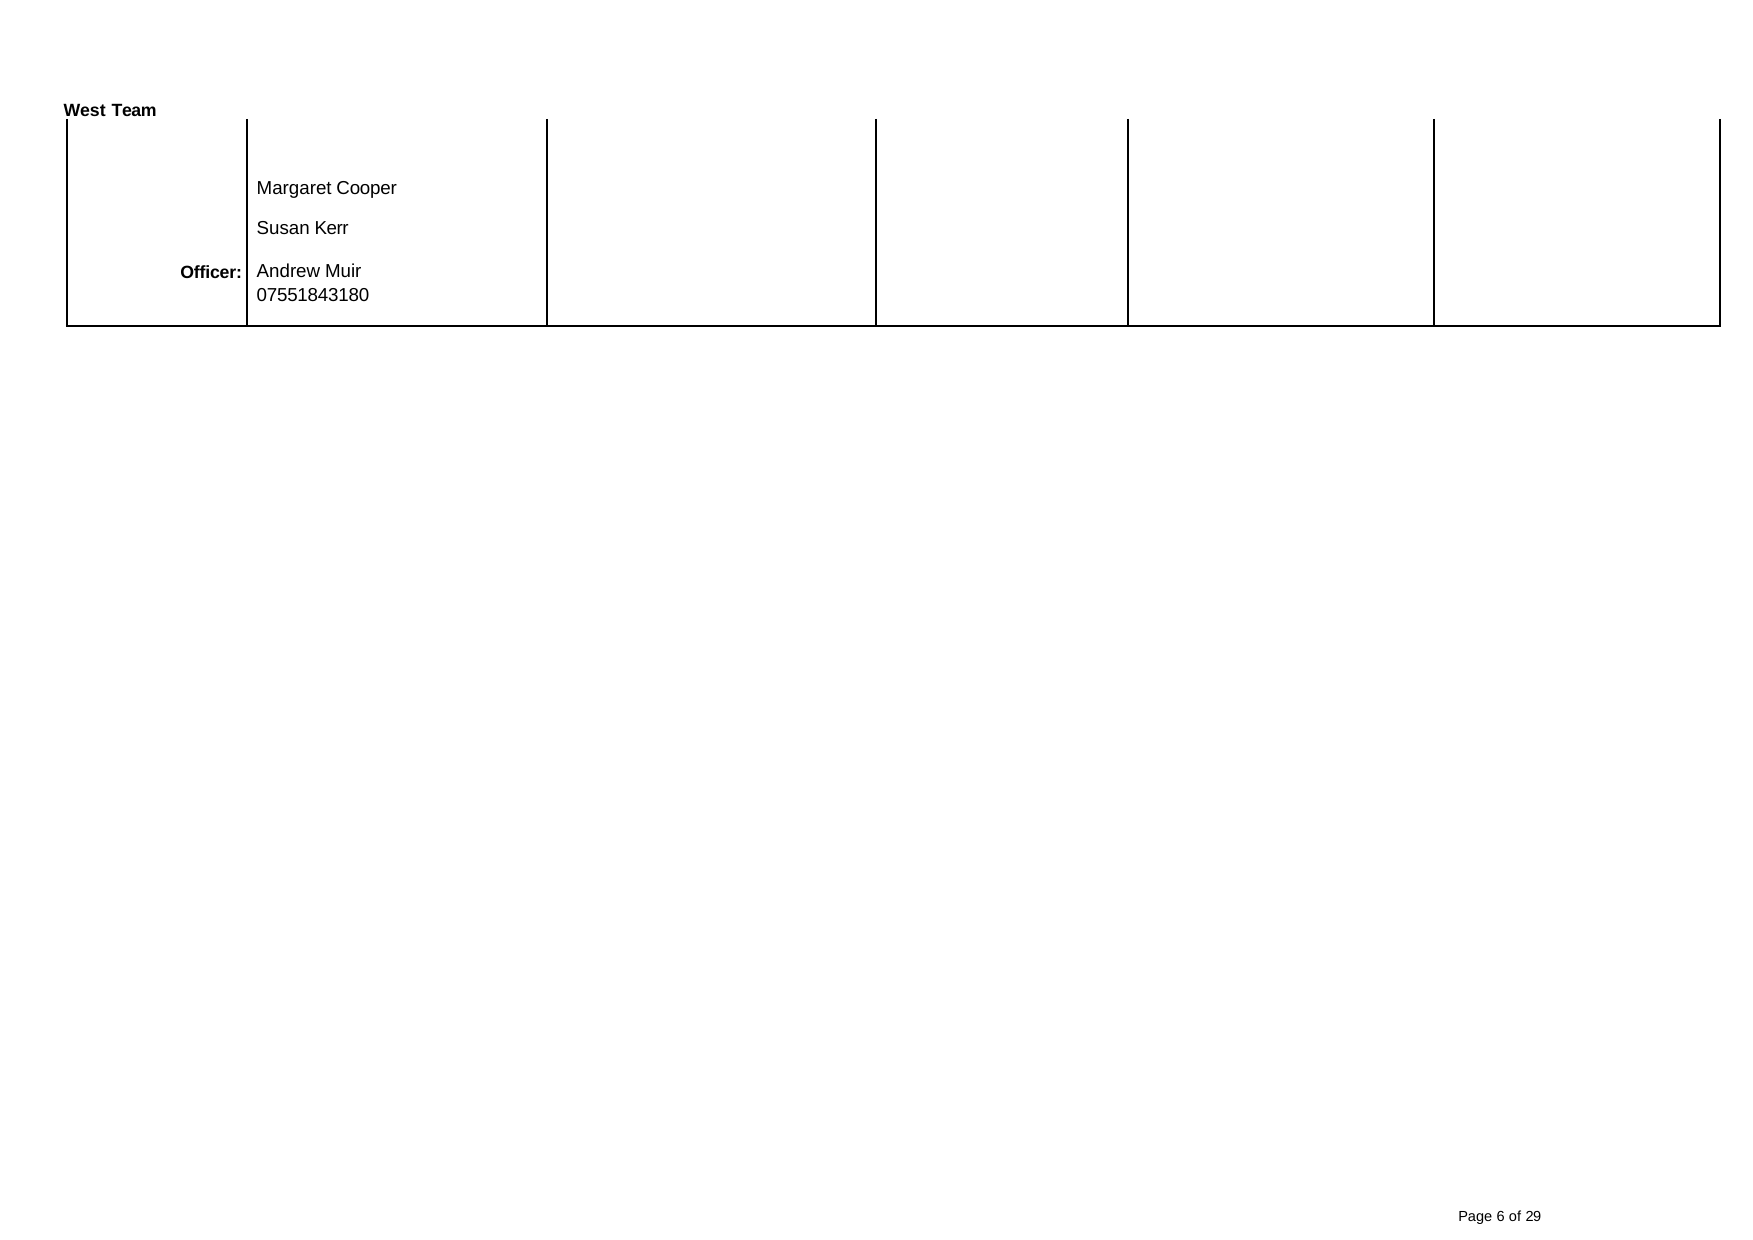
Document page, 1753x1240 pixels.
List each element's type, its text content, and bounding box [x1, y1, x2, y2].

table_cell [548, 119, 875, 175]
table_cell [877, 119, 1127, 175]
table_cell Margaret Cooper [248, 175, 546, 215]
table_cell [1129, 119, 1433, 175]
table_cell [877, 215, 1127, 256]
table_cell [1435, 256, 1719, 325]
table_cell [68, 175, 246, 215]
table_cell Andrew Muir 07551843180 [248, 256, 546, 325]
table_cell Officer: [68, 256, 246, 325]
table_cell Susan Kerr [248, 215, 546, 256]
table_cell [1129, 256, 1433, 325]
table_cell [548, 175, 875, 215]
table_cell [1129, 215, 1433, 256]
table_cell [1129, 175, 1433, 215]
table_cell [68, 215, 246, 256]
table_cell [248, 119, 546, 175]
table_cell [877, 175, 1127, 215]
table_cell [877, 256, 1127, 325]
table_cell [548, 215, 875, 256]
table_cell [68, 119, 246, 175]
table_cell [1435, 215, 1719, 256]
table_cell [1435, 175, 1719, 215]
table_cell [548, 256, 875, 325]
table_cell [1435, 119, 1719, 175]
